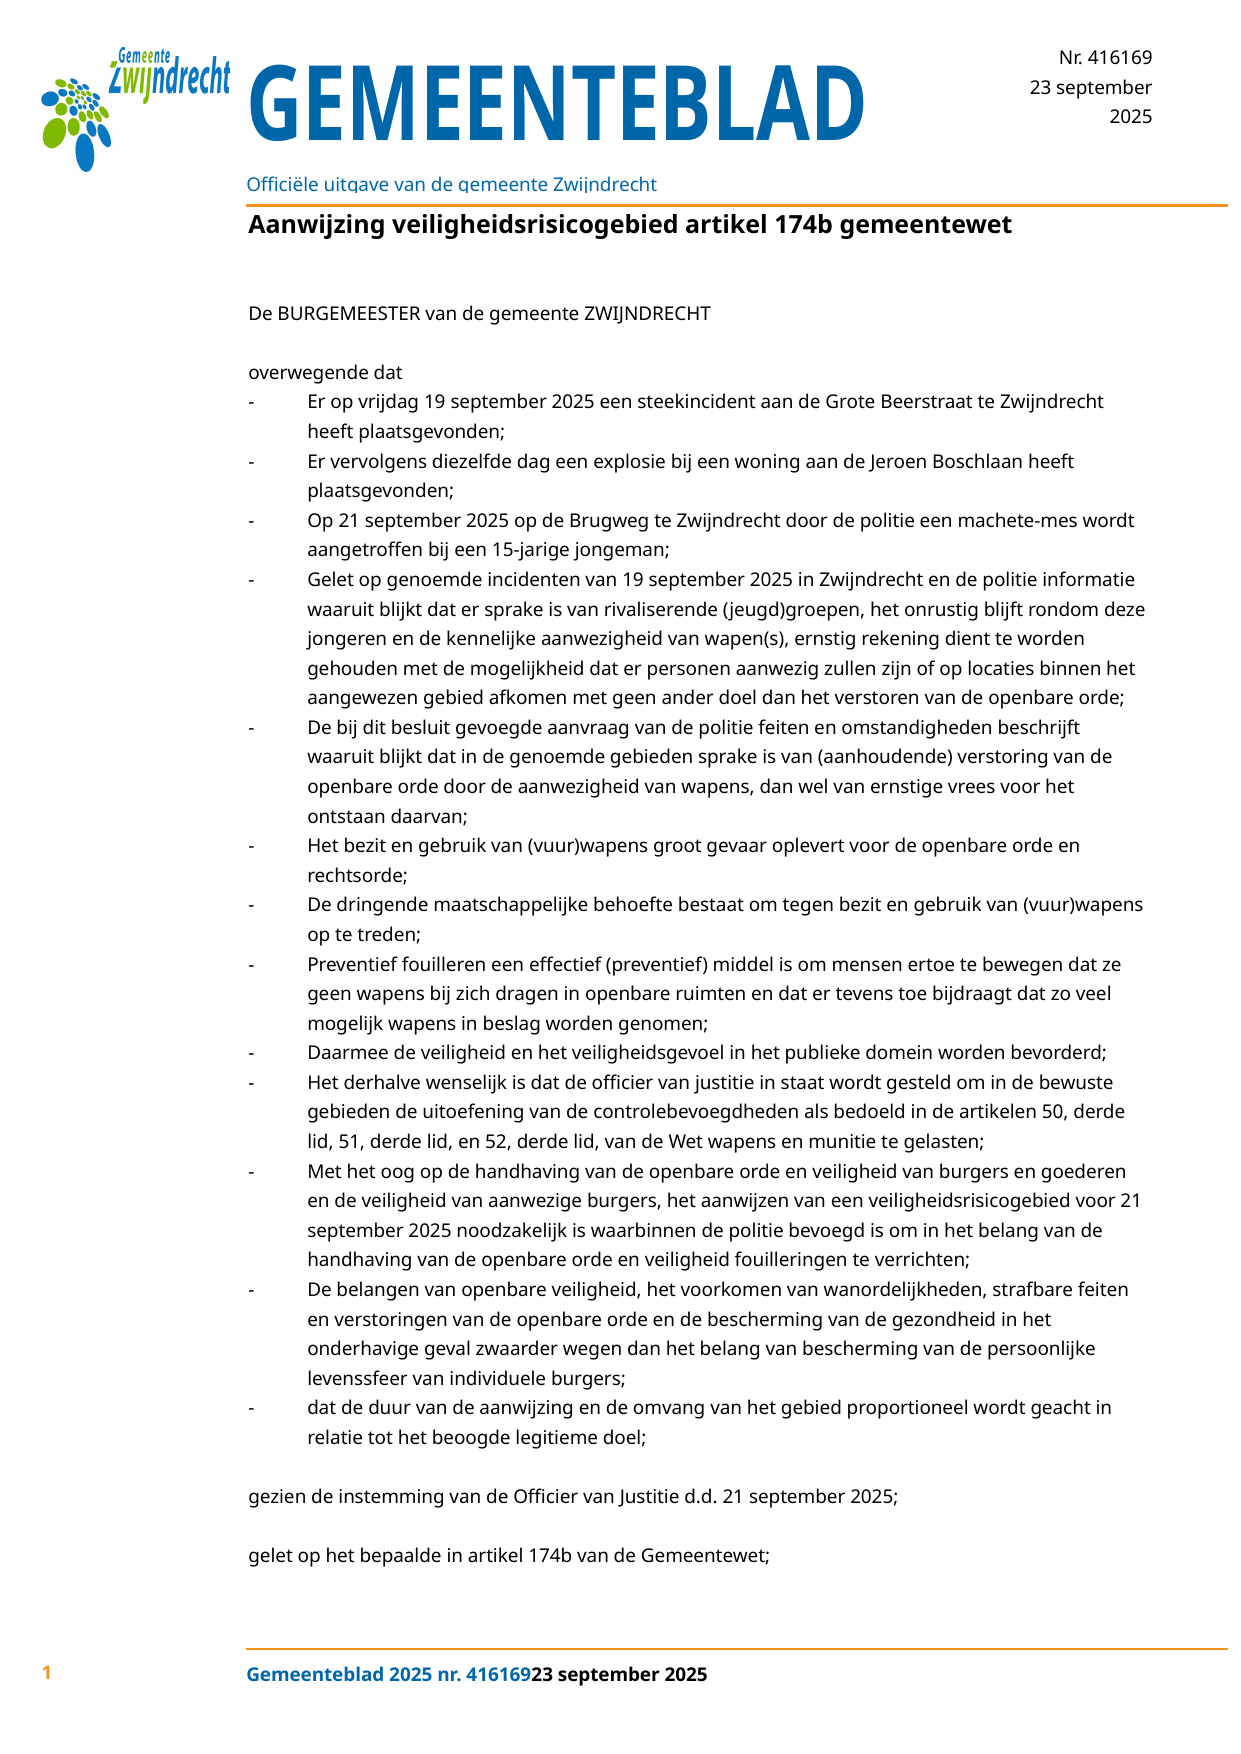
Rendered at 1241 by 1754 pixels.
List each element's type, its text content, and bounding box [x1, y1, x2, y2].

text Aanwijzing veiligheidsrisicogebied artikel 174b gemeentewet [248, 207, 1152, 241]
list Op 21 september 2025 op de Brugweg te Zwijndrecht door de politie een machete-mes wordt aangetroffen bij een 15-jarige jongeman; [248, 507, 1152, 562]
list Daarmee de veiligheid en het veiligheidsgevoel in het publieke domein worden bevorderd; [248, 1039, 1152, 1065]
text overwegende dat [248, 359, 1152, 385]
list De bij dit besluit gevoegde aanvraag van de politie feiten en omstandigheden beschrijft waaruit blijkt dat in de genoemde gebieden sprake is van (aanhoudende) verstoring van de openbare orde door de aanwezigheid van wapens, dan wel van ernstige vrees voor het ontstaan daarvan; [248, 714, 1152, 828]
text gelet op het bepaalde in artikel 174b van de Gemeentewet; [248, 1542, 1152, 1568]
list Preventief fouilleren een effectief (preventief) middel is om mensen ertoe te bewegen dat ze geen wapens bij zich dragen in openbare ruimten en dat er tevens toe bijdraagt dat zo veel mogelijk wapens in beslag worden genomen; [248, 951, 1152, 1036]
picture [41, 47, 231, 172]
list Het bezit en gebruik van (vuur)wapens groot gevaar oplevert voor de openbare orde en rechtsorde; [248, 832, 1152, 888]
list Het derhalve wenselijk is dat de officier van justitie in staat wordt gesteld om in de bewuste gebieden de uitoefening van de controlebevoegdheden als bedoeld in de artikelen 50, derde lid, 51, derde lid, en 52, derde lid, van de Wet wapens en munitie te gelasten; [248, 1069, 1152, 1154]
list De belangen van openbare veiligheid, het voorkomen van wanordelijkheden, strafbare feiten en verstoringen van de openbare orde en de bescherming van de gezondheid in het onderhavige geval zwaarder wegen dan het belang van bescherming van de persoonlijke levenssfeer van individuele burgers; [248, 1276, 1152, 1391]
list Er op vrijdag 19 september 2025 een steekincident aan de Grote Beerstraat te Zwijndrecht heeft plaatsgevonden; [248, 389, 1152, 444]
text gezien de instemming van de Officier van Justitie d.d. 21 september 2025; [248, 1483, 1152, 1509]
list Met het oog op de handhaving van de openbare orde en veiligheid van burgers en goederen en de veiligheid van aanwezige burgers, het aanwijzen van een veiligheidsrisicogebied voor 21 september 2025 noodzakelijk is waarbinnen de politie bevoegd is om in het belang van de handhaving van de openbare orde en veiligheid fouilleringen te verrichten; [248, 1158, 1152, 1272]
list De dringende maatschappelijke behoefte bestaat om tegen bezit en gebruik van (vuur)wapens op te treden; [248, 892, 1152, 947]
text De BURGEMEESTER van de gemeente ZWIJNDRECHT [248, 300, 1152, 326]
list Er vervolgens diezelfde dag een explosie bij een woning aan de Jeroen Boschlaan heeft plaatsgevonden; [248, 448, 1152, 503]
list Gelet op genoemde incidenten van 19 september 2025 in Zwijndrecht en de politie informatie waaruit blijkt dat er sprake is van rivaliserende (jeugd)groepen, het onrustig blijft rondom deze jongeren en de kennelijke aanwezigheid van wapen(s), ernstig rekening dient te worden gehouden met de mogelijkheid dat er personen aanwezig zullen zijn of op locaties binnen het aangewezen gebied afkomen met geen ander doel dan het verstoren van de openbare orde; [248, 566, 1152, 710]
list dat de duur van de aanwijzing en de omvang van het gebied proportioneel wordt geacht in relatie tot het beoogde legitieme doel; [248, 1394, 1152, 1450]
